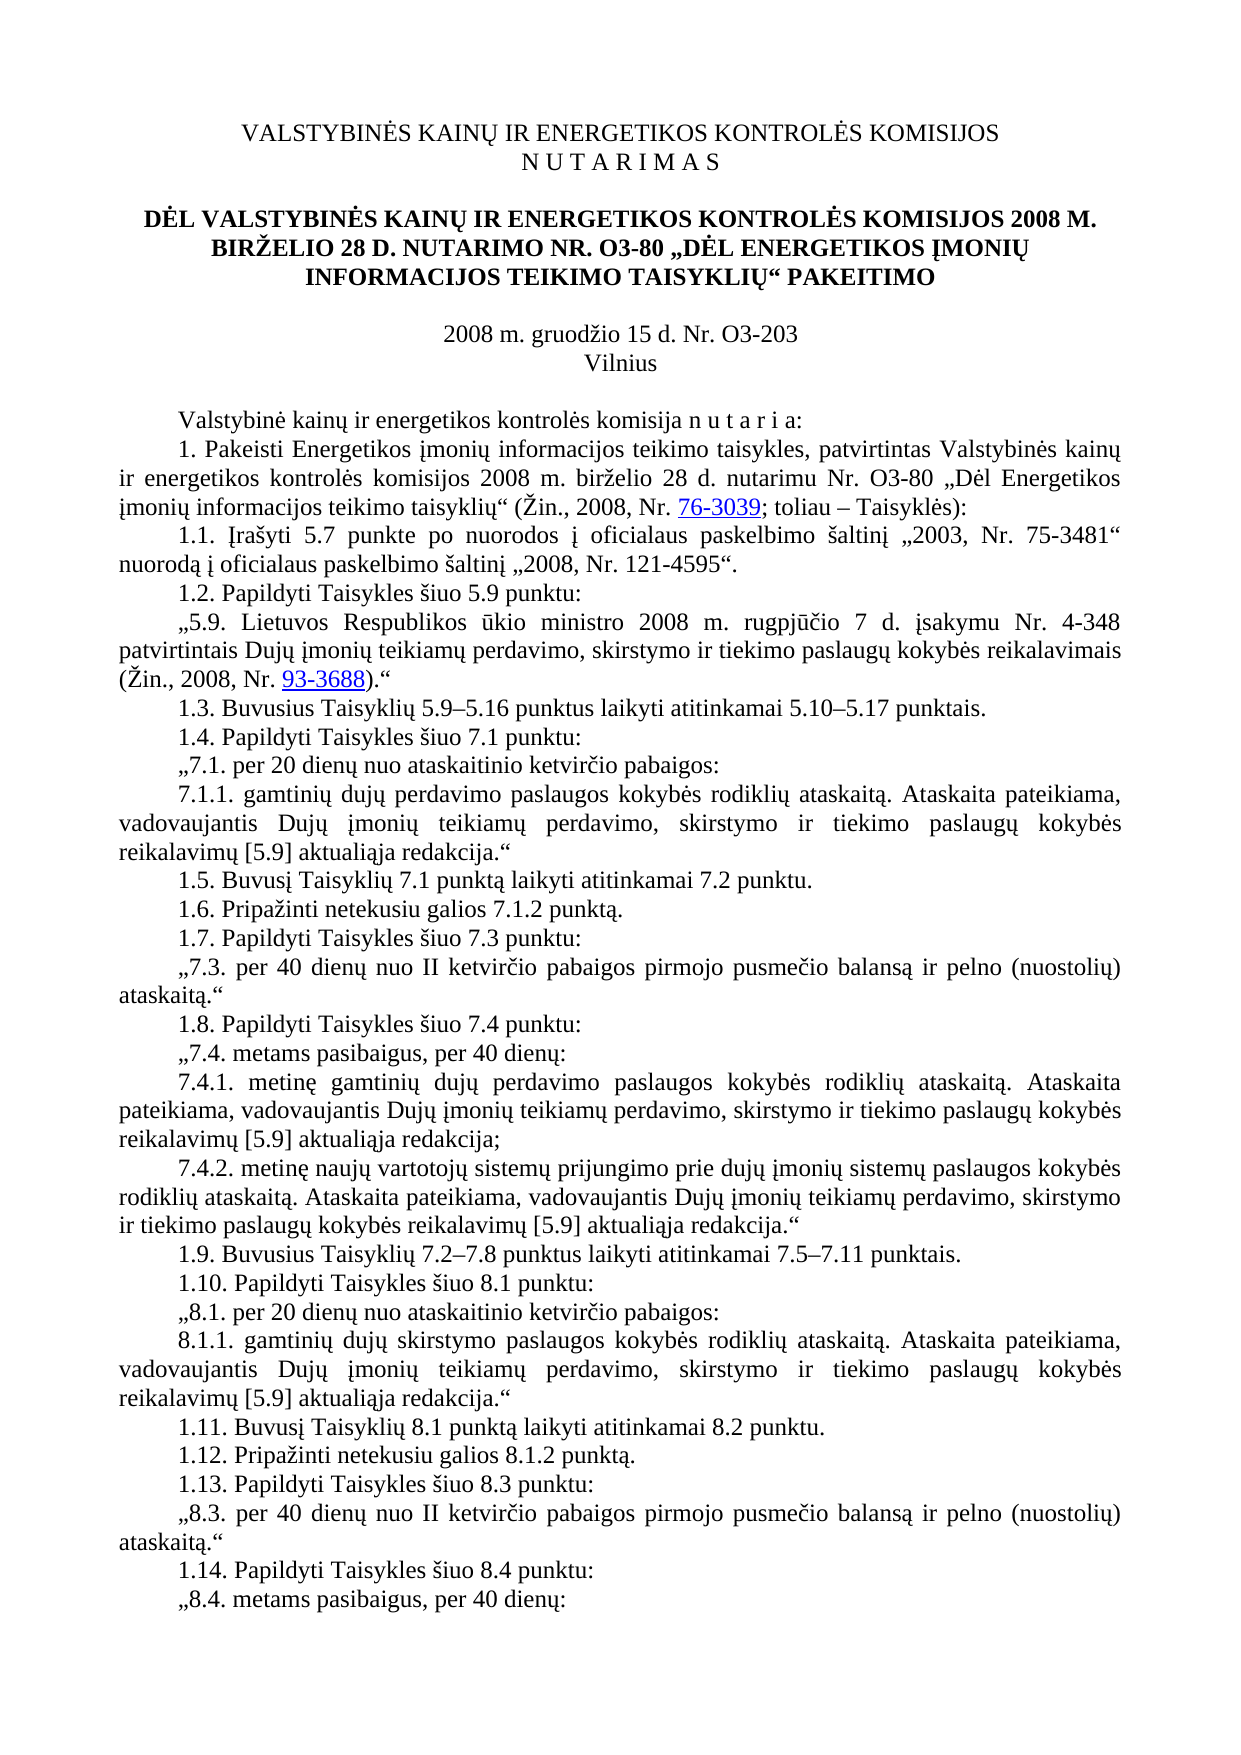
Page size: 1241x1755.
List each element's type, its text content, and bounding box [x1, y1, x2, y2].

text „5.9. Lietuvos Respublikos ūkio ministro 2008 m. rugpjūčio 7 d. įsakymu Nr. 4-348 patvirtintais Dujų įmonių teikiamų perdavimo, skirstymo ir tiekimo paslaugų kokybės reikalavimais (Žin., 2008, Nr. 93-3688).“ [119, 607, 1122, 693]
text 1.6. Pripažinti netekusiu galios 7.1.2 punktą. [119, 894, 1122, 923]
text „8.1. per 20 dienų nuo ataskaitinio ketvirčio pabaigos: [119, 1297, 1122, 1326]
text „8.3. per 40 dienų nuo II ketvirčio pabaigos pirmojo pusmečio balansą ir pelno (nuostolių) ataskaitą.“ [119, 1498, 1122, 1556]
text 7.4.2. metinę naujų vartotojų sistemų prijungimo prie dujų įmonių sistemų paslaugos kokybės rodiklių ataskaitą. Ataskaita pateikiama, vadovaujantis Dujų įmonių teikiamų perdavimo, skirstymo ir tiekimo paslaugų kokybės reikalavimų [5.9] aktualiąja redakcija.“ [119, 1153, 1122, 1239]
text DĖL VALSTYBINĖS KAINŲ IR ENERGETIKOS KONTROLĖS KOMISIJOS 2008 M. BIRŽELIO 28 D. NUTARIMO NR. O3-80 „DĖL ENERGETIKOS ĮMONIŲ INFORMACIJOS TEIKIMO TAISYKLIŲ“ PAKEITIMO [119, 204, 1122, 291]
text 1.5. Buvusį Taisyklių 7.1 punktą laikyti atitinkamai 7.2 punktu. [119, 866, 1122, 894]
text „7.4. metams pasibaigus, per 40 dienų: [119, 1038, 1122, 1067]
text 1.12. Pripažinti netekusiu galios 8.1.2 punktą. [119, 1441, 1122, 1469]
text 1.4. Papildyti Taisykles šiuo 7.1 punktu: [119, 722, 1122, 751]
text 8.1.1. gamtinių dujų skirstymo paslaugos kokybės rodiklių ataskaitą. Ataskaita pateikiama, vadovaujantis Dujų įmonių teikiamų perdavimo, skirstymo ir tiekimo paslaugų kokybės reikalavimų [5.9] aktualiąja redakcija.“ [119, 1326, 1122, 1412]
text VALSTYBINĖS KAINŲ IR ENERGETIKOS KONTROLĖS KOMISIJOS [119, 118, 1122, 147]
text Vilnius [119, 348, 1122, 377]
text 1.14. Papildyti Taisykles šiuo 8.4 punktu: [119, 1556, 1122, 1584]
text 1.10. Papildyti Taisykles šiuo 8.1 punktu: [119, 1268, 1122, 1297]
text Valstybinė kainų ir energetikos kontrolės komisija nutaria: [119, 406, 1122, 434]
text 1.3. Buvusius Taisyklių 5.9–5.16 punktus laikyti atitinkamai 5.10–5.17 punktais. [119, 693, 1122, 722]
text 7.1.1. gamtinių dujų perdavimo paslaugos kokybės rodiklių ataskaitą. Ataskaita pateikiama, vadovaujantis Dujų įmonių teikiamų perdavimo, skirstymo ir tiekimo paslaugų kokybės reikalavimų [5.9] aktualiąja redakcija.“ [119, 779, 1122, 866]
text 1.13. Papildyti Taisykles šiuo 8.3 punktu: [119, 1469, 1122, 1498]
text „8.4. metams pasibaigus, per 40 dienų: [119, 1584, 1122, 1613]
text 1.1. Įrašyti 5.7 punkte po nuorodos į oficialaus paskelbimo šaltinį „2003, Nr. 75-3481“ nuorodą į oficialaus paskelbimo šaltinį „2008, Nr. 121-4595“. [119, 521, 1122, 578]
text 1.11. Buvusį Taisyklių 8.1 punktą laikyti atitinkamai 8.2 punktu. [119, 1412, 1122, 1441]
text „7.3. per 40 dienų nuo II ketvirčio pabaigos pirmojo pusmečio balansą ir pelno (nuostolių) ataskaitą.“ [119, 952, 1122, 1009]
text 1.9. Buvusius Taisyklių 7.2–7.8 punktus laikyti atitinkamai 7.5–7.11 punktais. [119, 1239, 1122, 1268]
text 1.2. Papildyti Taisykles šiuo 5.9 punktu: [119, 578, 1122, 607]
text NUTARIMAS [119, 147, 1122, 176]
text 1.7. Papildyti Taisykles šiuo 7.3 punktu: [119, 923, 1122, 952]
text 1.8. Papildyti Taisykles šiuo 7.4 punktu: [119, 1009, 1122, 1038]
text „7.1. per 20 dienų nuo ataskaitinio ketvirčio pabaigos: [119, 751, 1122, 779]
text 7.4.1. metinę gamtinių dujų perdavimo paslaugos kokybės rodiklių ataskaitą. Ataskaita pateikiama, vadovaujantis Dujų įmonių teikiamų perdavimo, skirstymo ir tiekimo paslaugų kokybės reikalavimų [5.9] aktualiąja redakcija; [119, 1067, 1122, 1153]
text 1. Pakeisti Energetikos įmonių informacijos teikimo taisykles, patvirtintas Valstybinės kainų ir energetikos kontrolės komisijos 2008 m. birželio 28 d. nutarimu Nr. O3-80 „Dėl Energetikos įmonių informacijos teikimo taisyklių“ (Žin., 2008, Nr. 76-3039; toliau – Taisyklės): [119, 434, 1122, 521]
text 2008 m. gruodžio 15 d. Nr. O3-203 [119, 319, 1122, 348]
